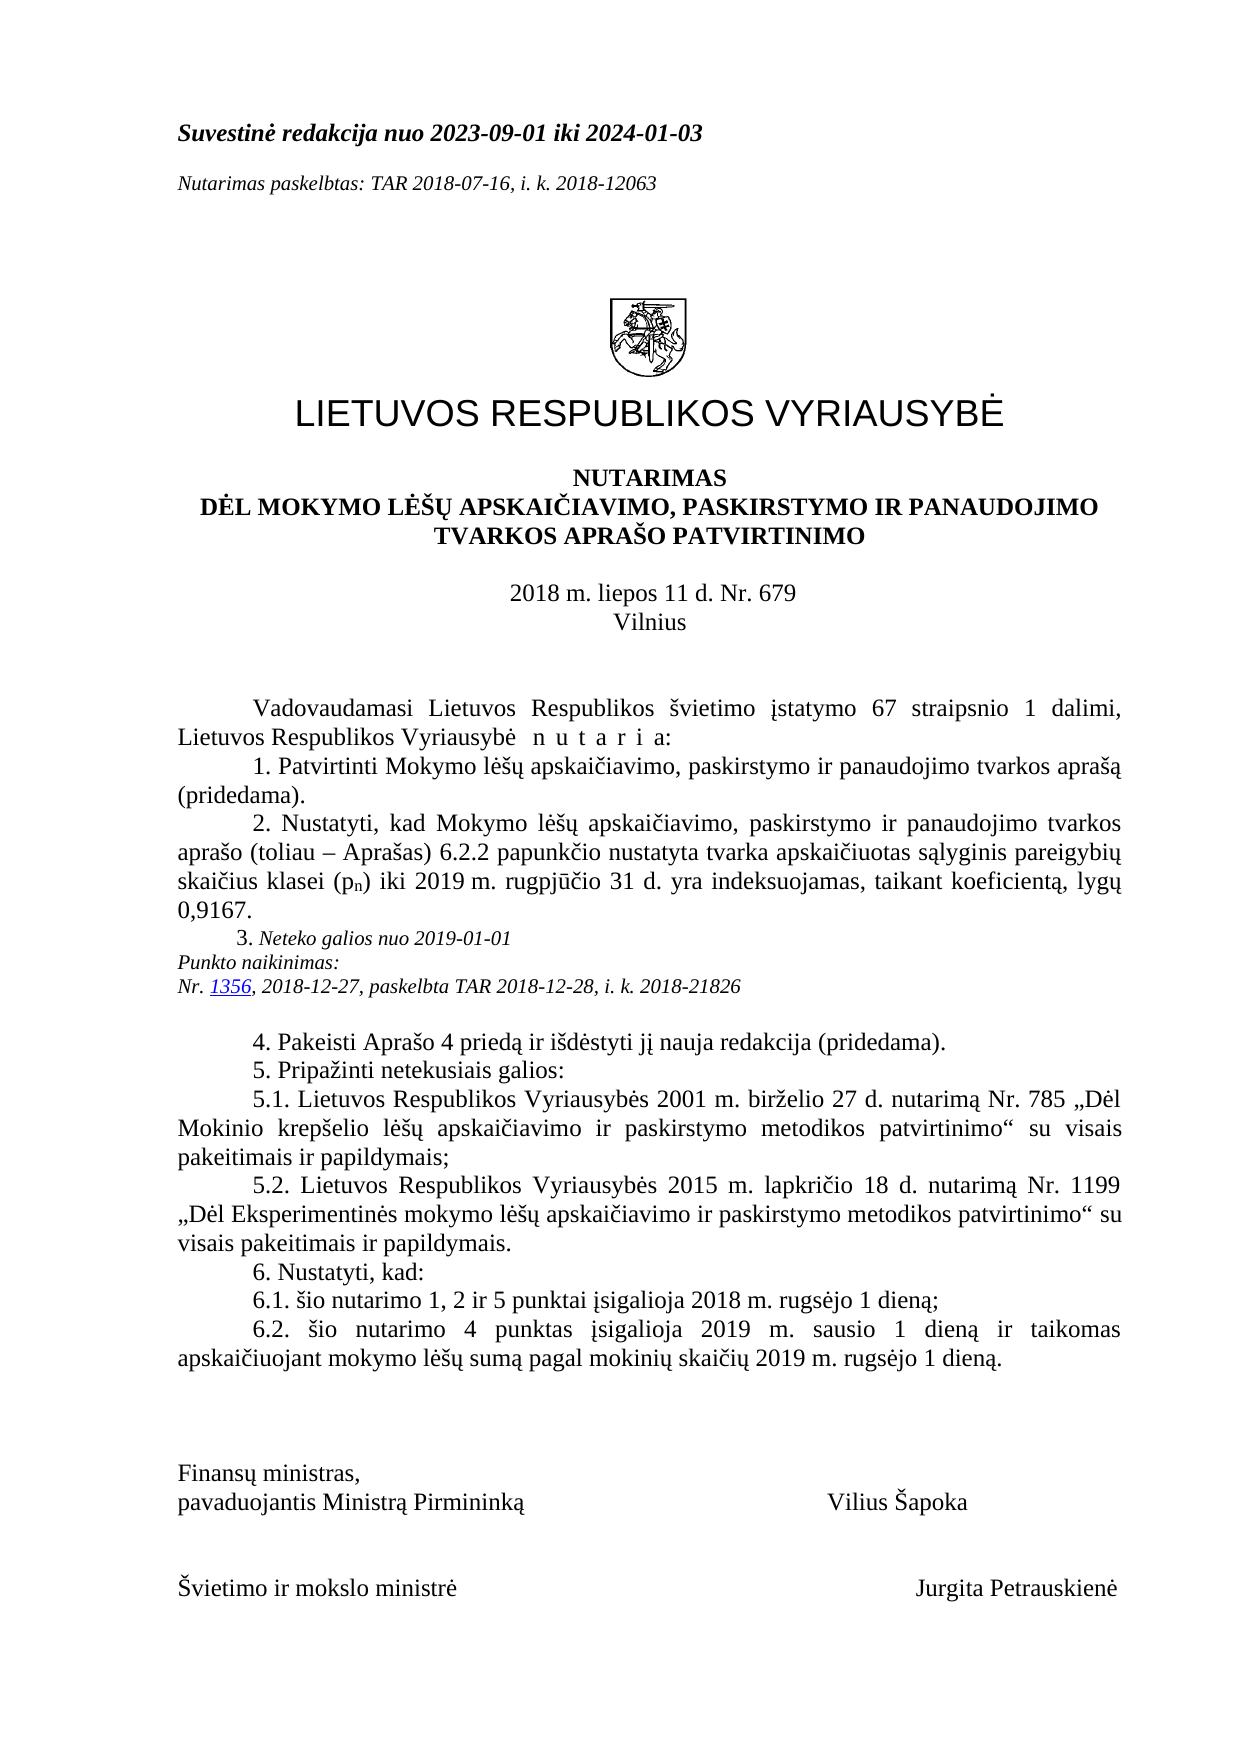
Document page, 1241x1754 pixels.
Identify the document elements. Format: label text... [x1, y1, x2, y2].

text Vilnius [177, 607, 1122, 636]
text Punkto naikinimas: [177, 950, 1122, 974]
text Finansų ministras, [177, 1458, 1122, 1487]
text Lietuvos Respublikos Vyriausybė [177, 392, 1122, 435]
text 5. Pripažinti netekusiais galios: [177, 1056, 1122, 1084]
text nutarimas [177, 463, 1122, 492]
text 1. Patvirtinti Mokymo lėšų apskaičiavimo, paskirstymo ir panaudojimo tvarkos aprašą (pridedama). [177, 751, 1122, 808]
text 2018 m. liepos 11 d. Nr. 679 [177, 578, 1122, 607]
text 4. Pakeisti Aprašo 4 priedą ir išdėstyti jį nauja redakcija (pridedama). [177, 1027, 1122, 1056]
text 2. Nustatyti, kad Mokymo lėšų apskaičiavimo, paskirstymo ir panaudojimo tvarkos aprašo (toliau – Aprašas) 6.2.2 papunkčio nustatyta tvarka apskaičiuotas sąlyginis pareigybių skaičius klasei (pn) iki 2019 m. rugpjūčio 31 d. yra indeksuojamas, taikant koeficientą, lygų 0,9167. [177, 808, 1122, 923]
text Vadovaudamasi Lietuvos Respublikos švietimo įstatymo 67 straipsnio 1 dalimi, Lietuvos Respublikos Vyriausybė nutaria: [177, 693, 1122, 751]
text Nr. 1356, 2018-12-27, paskelbta TAR 2018-12-28, i. k. 2018-21826 [177, 974, 1122, 998]
text DĖL MOKYMO LĖŠŲ APSKAIČIAVIMO, PASKIRSTYMO IR PANAUDOJIMO TVARKOS APRAŠO PATVIRTINIMO [177, 492, 1122, 550]
text 6. Nustatyti, kad: [177, 1257, 1122, 1286]
text pavaduojantis Ministrą Pirmininką Vilius Šapoka [177, 1487, 1122, 1516]
text 5.2. Lietuvos Respublikos Vyriausybės 2015 m. lapkričio 18 d. nutarimą Nr. 1199 „Dėl Eksperimentinės mokymo lėšų apskaičiavimo ir paskirstymo metodikos patvirtinimo“ su visais pakeitimais ir papildymais. [177, 1171, 1122, 1257]
text 6.1. šio nutarimo 1, 2 ir 5 punktai įsigalioja 2018 m. rugsėjo 1 dieną; [177, 1286, 1122, 1314]
text 5.1. Lietuvos Respublikos Vyriausybės 2001 m. birželio 27 d. nutarimą Nr. 785 „Dėl Mokinio krepšelio lėšų apskaičiavimo ir paskirstymo metodikos patvirtinimo“ su visais pakeitimais ir papildymais; [177, 1084, 1122, 1171]
text Nutarimas paskelbtas: TAR 2018-07-16, i. k. 2018-12063 [177, 171, 1122, 195]
text Suvestinė redakcija nuo 2023-09-01 iki 2024-01-03 [177, 118, 1122, 147]
text Švietimo ir mokslo ministrė Jurgita Petrauskienė [177, 1573, 1122, 1602]
text 3. Neteko galios nuo 2019-01-01 [177, 923, 1122, 950]
text 6.2. šio nutarimo 4 punktas įsigalioja 2019 m. sausio 1 dieną ir taikomas apskaičiuojant mokymo lėšų sumą pagal mokinių skaičių 2019 m. rugsėjo 1 dieną. [177, 1314, 1122, 1372]
